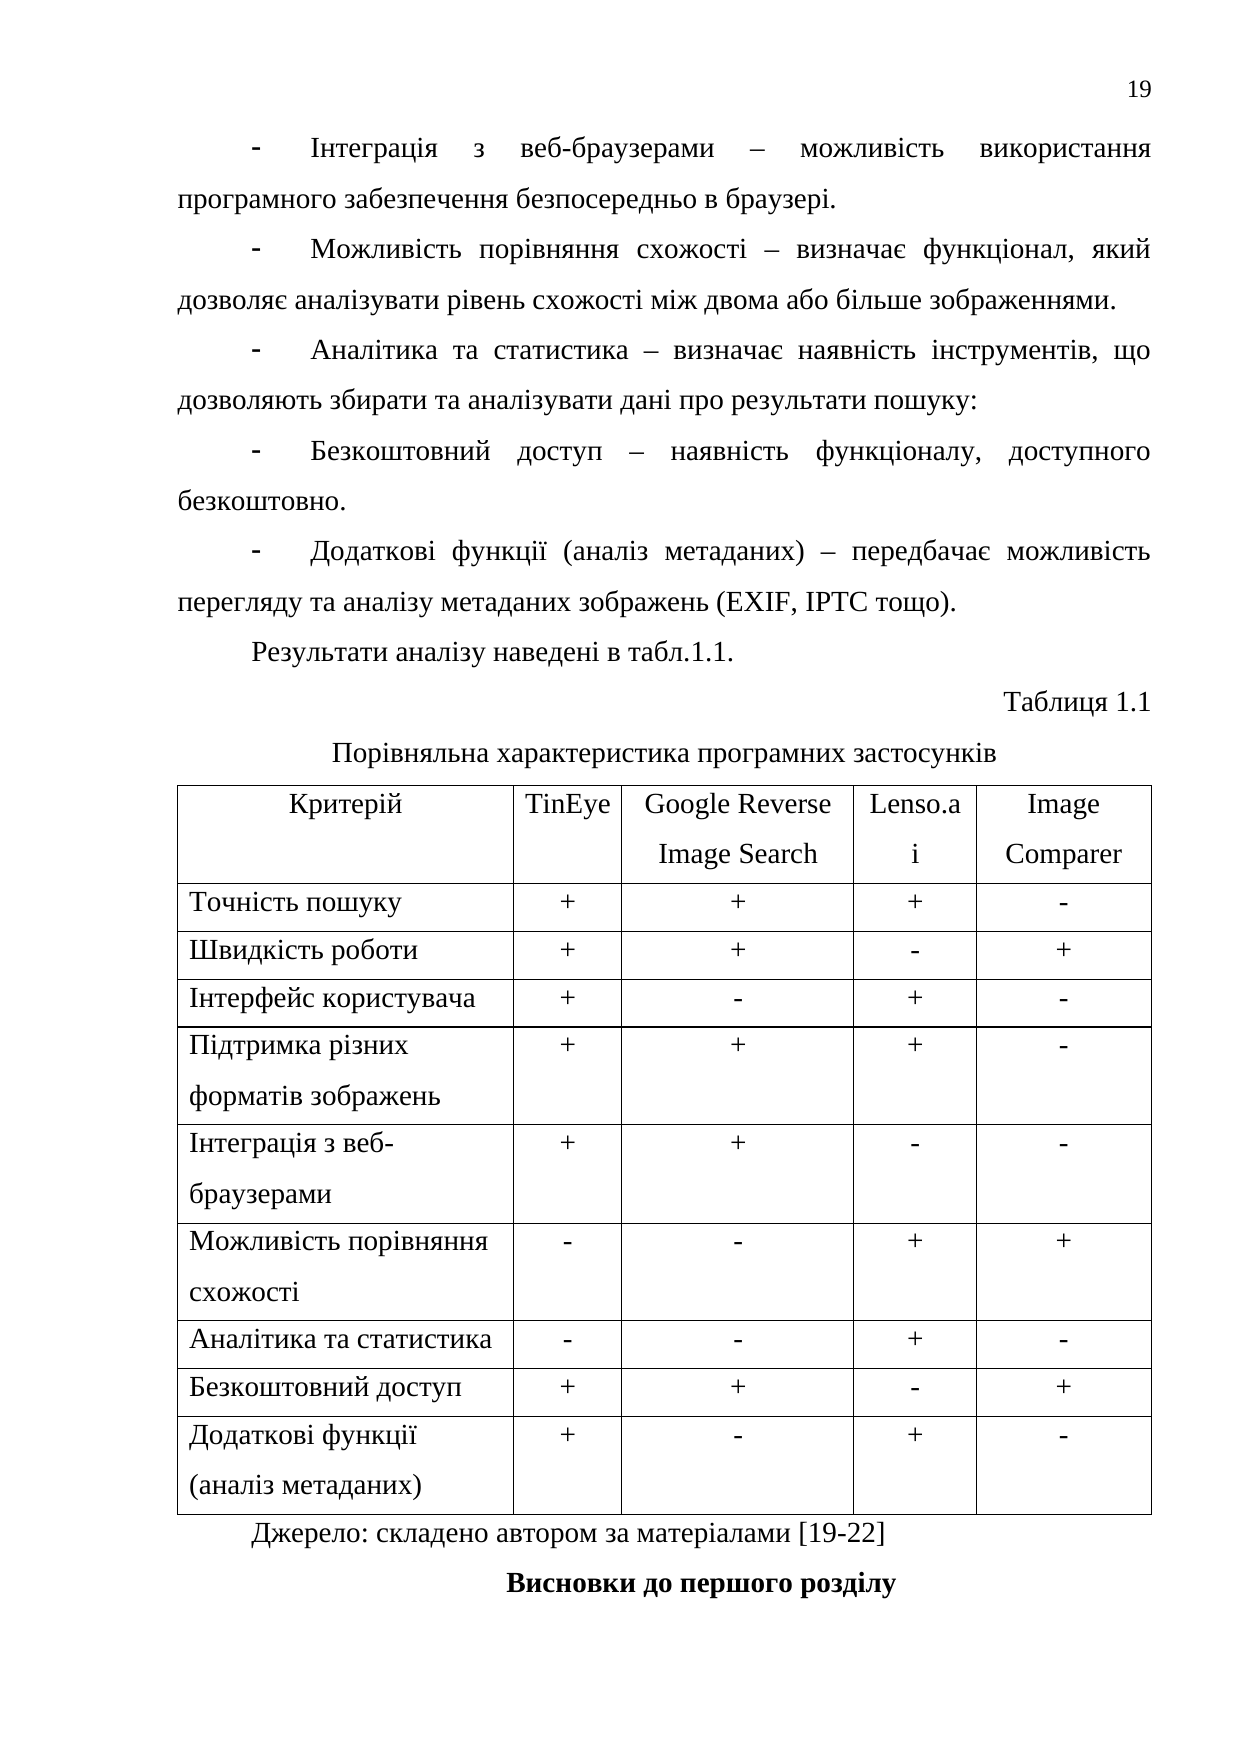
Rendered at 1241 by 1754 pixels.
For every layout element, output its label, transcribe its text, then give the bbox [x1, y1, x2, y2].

text Порівняльна характеристика програмних застосунків [177, 735, 1152, 768]
table_cell + [622, 1125, 853, 1222]
table_cell - [622, 980, 853, 1026]
table_cell Підтримка різних форматів зображень [178, 1028, 513, 1124]
text Результати аналізу наведені в табл.1.1. [177, 634, 1152, 668]
table_cell - [622, 1224, 853, 1320]
table_cell + [854, 1028, 976, 1124]
table_cell Швидкість роботи [178, 932, 513, 979]
table_cell + [514, 1369, 621, 1416]
table_cell Інтеграція з веб-браузерами [178, 1125, 513, 1222]
table_cell + [514, 980, 621, 1026]
table_cell + [622, 884, 853, 931]
table_cell - [854, 932, 976, 979]
table_cell - [854, 1369, 976, 1416]
table_header Google Reverse Image Search [622, 786, 853, 883]
list Додаткові функції (аналіз метаданих) – передбачає можливість перегляду та аналізу метаданих зображень (EXIF, IPTC тощо). [177, 533, 1152, 617]
table_cell - [514, 1224, 621, 1320]
text Висновки до першого розділу [177, 1565, 1152, 1599]
table_cell - [854, 1125, 976, 1222]
list Інтеграція з веб-браузерами – можливість використання програмного забезпечення безпосередньо в браузері. [177, 131, 1152, 214]
table_cell - [977, 1417, 1151, 1514]
table_cell + [514, 884, 621, 931]
table_cell + [514, 932, 621, 979]
table_cell - [622, 1417, 853, 1514]
table_header Критерій [178, 786, 513, 883]
table_cell + [622, 932, 853, 979]
table_cell - [977, 884, 1151, 931]
text Таблиця 1.1 [177, 684, 1152, 718]
table_header Lenso.ai [854, 786, 976, 883]
text Джерело: складено автором за матеріалами [19-22] [177, 1515, 1152, 1548]
list Аналітика та статистика – визначає наявність інструментів, що дозволяють збирати та аналізувати дані про результати пошуку: [177, 332, 1152, 416]
table_cell + [514, 1028, 621, 1124]
table_cell + [622, 1369, 853, 1416]
table_cell - [977, 1321, 1151, 1368]
table_cell + [514, 1125, 621, 1222]
table_cell - [977, 980, 1151, 1026]
table_header TinEye [514, 786, 621, 883]
table_cell + [854, 980, 976, 1026]
table_cell + [977, 932, 1151, 979]
table_cell Безкоштовний доступ [178, 1369, 513, 1416]
table_cell + [854, 1224, 976, 1320]
table_header Image Comparer [977, 786, 1151, 883]
table_cell Інтерфейс користувача [178, 980, 513, 1026]
table_cell + [854, 884, 976, 931]
table_cell + [514, 1417, 621, 1514]
list Безкоштовний доступ – наявність функціоналу, доступного безкоштовно. [177, 433, 1152, 517]
table_cell + [622, 1028, 853, 1124]
table_cell Додаткові функції (аналіз метаданих) [178, 1417, 513, 1514]
table_cell + [977, 1369, 1151, 1416]
table_cell Точність пошуку [178, 884, 513, 931]
table_cell + [977, 1224, 1151, 1320]
list Можливість порівняння схожості – визначає функціонал, який дозволяє аналізувати рівень схожості між двома або більше зображеннями. [177, 231, 1152, 315]
table_cell + [854, 1321, 976, 1368]
table_cell - [514, 1321, 621, 1368]
table_cell Можливість порівняння схожості [178, 1224, 513, 1320]
table_cell - [977, 1125, 1151, 1222]
table_cell - [977, 1028, 1151, 1124]
table_cell + [854, 1417, 976, 1514]
table_cell - [622, 1321, 853, 1368]
table_cell Аналітика та статистика [178, 1321, 513, 1368]
